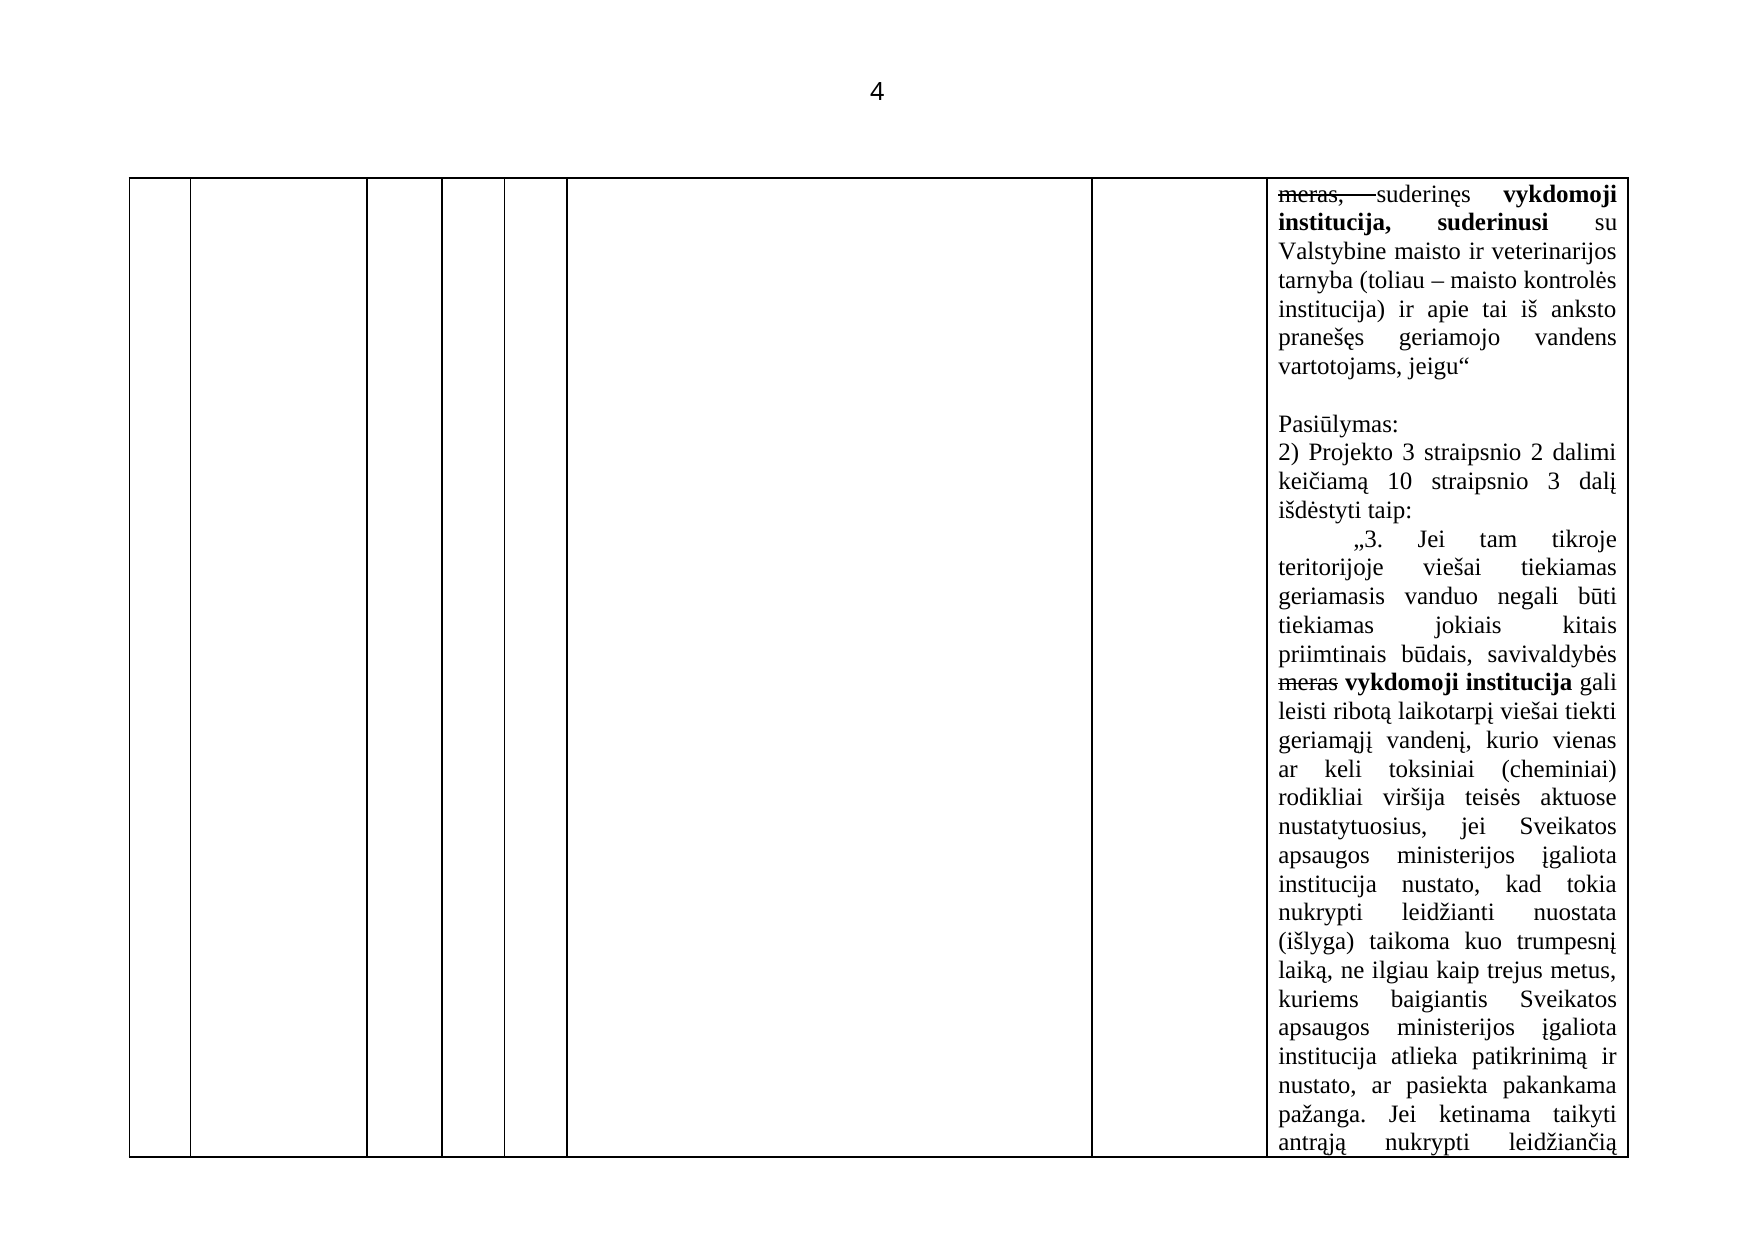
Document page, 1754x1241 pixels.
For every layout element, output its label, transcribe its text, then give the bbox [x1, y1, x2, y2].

table_cell [368, 179, 441, 1156]
table_cell [1093, 179, 1266, 1156]
table_cell [191, 179, 366, 1156]
table_cell [130, 179, 190, 1156]
table_cell [505, 179, 566, 1156]
table_cell meras, suderinęs vykdomoji institucija, suderinusi su Valstybine maisto ir veterinarijos tarnyba (toliau – maisto kontrolės institucija) ir apie tai iš anksto pranešęs geriamojo vandens vartotojams, jeigu“ Pasiūlymas: 2) Projekto 3 straipsnio 2 dalimi keičiamą 10 straipsnio 3 dalį išdėstyti taip: „3. Jei tam tikroje teritorijoje viešai tiekiamas geriamasis vanduo negali būti tiekiamas jokiais kitais priimtinais būdais, savivaldybės meras vykdomoji institucija gali leisti ribotą laikotarpį viešai tiekti geriamąjį vandenį, kurio vienas ar keli toksiniai (cheminiai) rodikliai viršija teisės aktuose nustatytuosius, jei Sveikatos apsaugos ministerijos įgaliota institucija nustato, kad tokia nukrypti leidžianti nuostata (išlyga) taikoma kuo trumpesnį laiką, ne ilgiau kaip trejus metus, kuriems baigiantis Sveikatos apsaugos ministerijos įgaliota institucija atlieka patikrinimą ir nustato, ar pasiekta pakankama pažanga. Jei ketinama taikyti antrąją nukrypti leidžiančią [1268, 179, 1627, 1156]
table_cell [568, 179, 1091, 1156]
table_cell [443, 179, 504, 1156]
